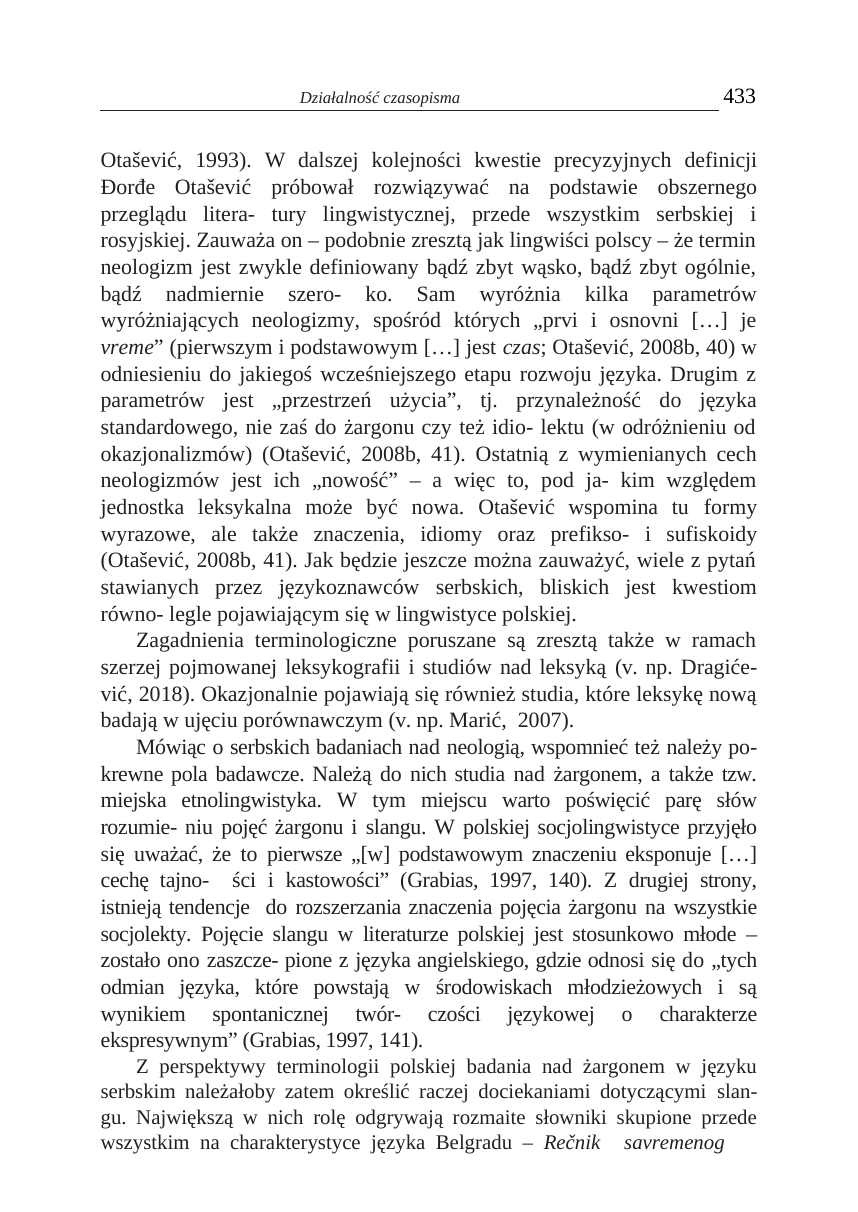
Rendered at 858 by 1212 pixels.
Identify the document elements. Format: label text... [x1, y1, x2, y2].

text Zagadnienia terminologiczne poruszane są zresztą także w ramach szerzej pojmowanej leksykografii i studiów nad leksyką (v. np. Dragiće- vić, 2018). Okazjonalnie pojawiają się również studia, które leksykę nową badają w ujęciu porównawczym (v. np. Marić, 2007). [100, 627, 757, 732]
text Z perspektywy terminologii polskiej badania nad żargonem w języku serbskim należałoby zatem określić raczej dociekaniami dotyczącymi slan- gu. Największą w nich rolę odgrywają rozmaite słowniki skupione przede wszystkim na charakterystyce języka Belgradu – Rečnik savremenog [100, 1054, 757, 1154]
text Otašević, 1993). W dalszej kolejności kwestie precyzyjnych definicji Đorđe Otašević próbował rozwiązywać na podstawie obszernego przeglądu litera- tury lingwistycznej, przede wszystkim serbskiej i rosyjskiej. Zauważa on – podobnie zresztą jak lingwiści polscy – że termin neologizm jest zwykle definiowany bądź zbyt wąsko, bądź zbyt ogólnie, bądź nadmiernie szero- ko. Sam wyróżnia kilka parametrów wyróżniających neologizmy, spośród których „prvi i osnovni […] je vreme” (pierwszym i podstawowym […] jest czas; Otašević, 2008b, 40) w odniesieniu do jakiegoś wcześniejszego etapu rozwoju języka. Drugim z parametrów jest „przestrzeń użycia”, tj. przynależność do języka standardowego, nie zaś do żargonu czy też idio- lektu (w odróżnieniu od okazjonalizmów) (Otašević, 2008b, 41). Ostatnią z wymienianych cech neologizmów jest ich „nowość” – a więc to, pod ja- kim względem jednostka leksykalna może być nowa. Otašević wspomina tu formy wyrazowe, ale także znaczenia, idiomy oraz prefikso- i sufiskoidy (Otašević, 2008b, 41). Jak będzie jeszcze można zauważyć, wiele z pytań stawianych przez językoznawców serbskich, bliskich jest kwestiom równo- legle pojawiającym się w lingwistyce polskiej. [100, 147, 757, 626]
text Mówiąc o serbskich badaniach nad neologią, wspomnieć też należy po- krewne pola badawcze. Należą do nich studia nad żargonem, a także tzw. miejska etnolingwistyka. W tym miejscu warto poświęcić parę słów rozumie- niu pojęć żargonu i slangu. W polskiej socjolingwistyce przyjęło się uważać, że to pierwsze „[w] podstawowym znaczeniu eksponuje […] cechę tajno- ści i kastowości” (Grabias, 1997, 140). Z drugiej strony, istnieją tendencje do rozszerzania znaczenia pojęcia żargonu na wszystkie socjolekty. Pojęcie slangu w literaturze polskiej jest stosunkowo młode – zostało ono zaszcze- pione z języka angielskiego, gdzie odnosi się do „tych odmian języka, które powstają w środowiskach młodzieżowych i są wynikiem spontanicznej twór- czości językowej o charakterze ekspresywnym” (Grabias, 1997, 141). [100, 734, 757, 1052]
